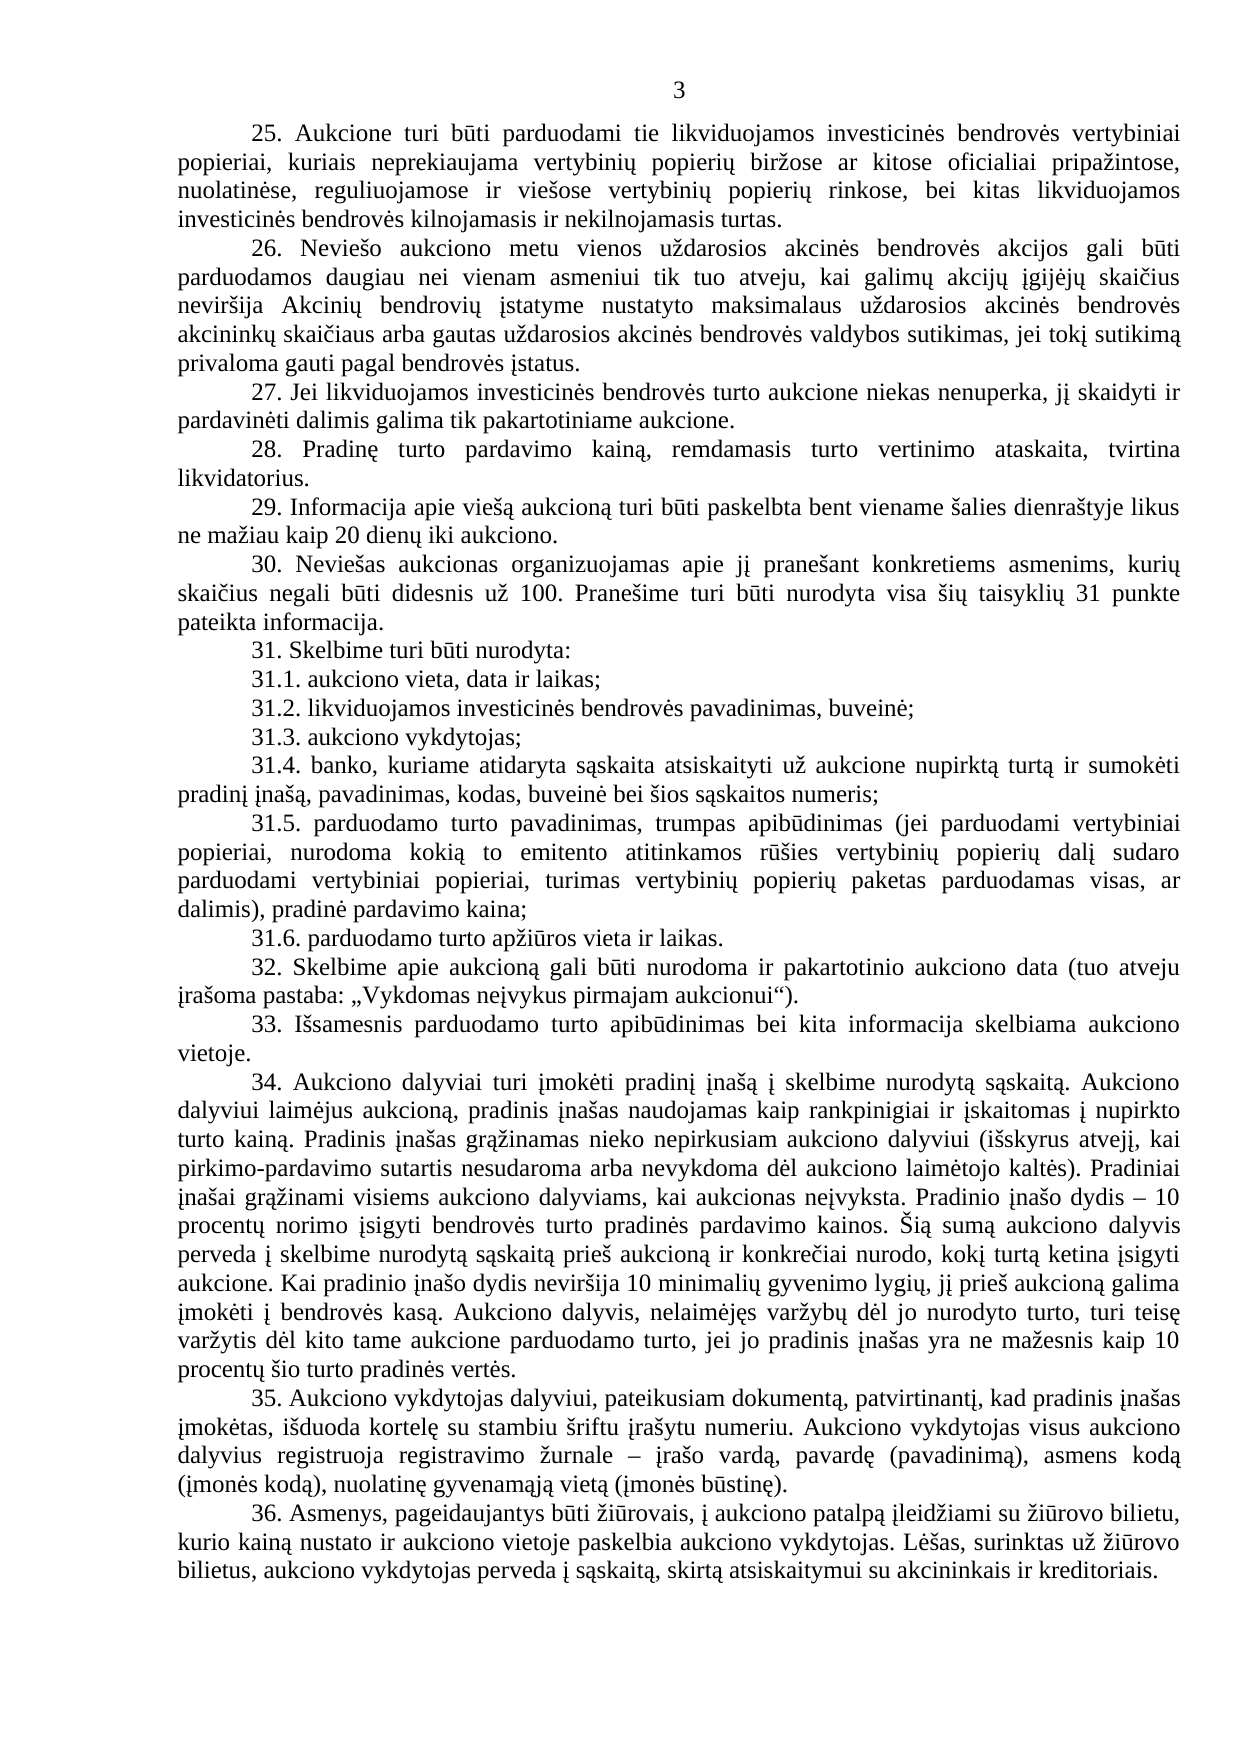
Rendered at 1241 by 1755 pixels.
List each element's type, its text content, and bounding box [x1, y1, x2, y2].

text 31.6. parduodamo turto apžiūros vieta ir laikas. [177, 923, 1181, 952]
text 34. Aukciono dalyviai turi įmokėti pradinį įnašą į skelbime nurodytą sąskaitą. Aukciono dalyviui laimėjus aukcioną, pradinis įnašas naudojamas kaip rankpinigiai ir įskaitomas į nupirkto turto kainą. Pradinis įnašas grąžinamas nieko nepirkusiam aukciono dalyviui (išskyrus atvejį, kai pirkimo-pardavimo sutartis nesudaroma arba nevykdoma dėl aukciono laimėtojo kaltės). Pradiniai įnašai grąžinami visiems aukciono dalyviams, kai aukcionas neįvyksta. Pradinio įnašo dydis – 10 procentų norimo įsigyti bendrovės turto pradinės pardavimo kainos. Šią sumą aukciono dalyvis perveda į skelbime nurodytą sąskaitą prieš aukcioną ir konkrečiai nurodo, kokį turtą ketina įsigyti aukcione. Kai pradinio įnašo dydis neviršija 10 minimalių gyvenimo lygių, jį prieš aukcioną galima įmokėti į bendrovės kasą. Aukciono dalyvis, nelaimėjęs varžybų dėl jo nurodyto turto, turi teisę varžytis dėl kito tame aukcione parduodamo turto, jei jo pradinis įnašas yra ne mažesnis kaip 10 procentų šio turto pradinės vertės. [177, 1067, 1181, 1383]
text 35. Aukciono vykdytojas dalyviui, pateikusiam dokumentą, patvirtinantį, kad pradinis įnašas įmokėtas, išduoda kortelę su stambiu šriftu įrašytu numeriu. Aukciono vykdytojas visus aukciono dalyvius registruoja registravimo žurnale – įrašo vardą, pavardę (pavadinimą), asmens kodą (įmonės kodą), nuolatinę gyvenamąją vietą (įmonės būstinę). [177, 1383, 1181, 1498]
text 31. Skelbime turi būti nurodyta: [177, 636, 1181, 664]
text 33. Išsamesnis parduodamo turto apibūdinimas bei kita informacija skelbiama aukciono vietoje. [177, 1009, 1181, 1067]
text 26. Neviešo aukciono metu vienos uždarosios akcinės bendrovės akcijos gali būti parduodamos daugiau nei vienam asmeniui tik tuo atveju, kai galimų akcijų įgijėjų skaičius neviršija Akcinių bendrovių įstatyme nustatyto maksimalaus uždarosios akcinės bendrovės akcininkų skaičiaus arba gautas uždarosios akcinės bendrovės valdybos sutikimas, jei tokį sutikimą privaloma gauti pagal bendrovės įstatus. [177, 233, 1181, 377]
text 31.1. aukciono vieta, data ir laikas; [177, 664, 1181, 693]
text 28. Pradinę turto pardavimo kainą, remdamasis turto vertinimo ataskaita, tvirtina likvidatorius. [177, 434, 1181, 492]
text 31.4. banko, kuriame atidaryta sąskaita atsiskaityti už aukcione nupirktą turtą ir sumokėti pradinį įnašą, pavadinimas, kodas, buveinė bei šios sąskaitos numeris; [177, 751, 1181, 808]
text 29. Informacija apie viešą aukcioną turi būti paskelbta bent viename šalies dienraštyje likus ne mažiau kaip 20 dienų iki aukciono. [177, 492, 1181, 549]
text 30. Neviešas aukcionas organizuojamas apie jį pranešant konkretiems asmenims, kurių skaičius negali būti didesnis už 100. Pranešime turi būti nurodyta visa šių taisyklių 31 punkte pateikta informacija. [177, 549, 1181, 636]
text 25. Aukcione turi būti parduodami tie likviduojamos investicinės bendrovės vertybiniai popieriai, kuriais neprekiaujama vertybinių popierių biržose ar kitose oficialiai pripažintose, nuolatinėse, reguliuojamose ir viešose vertybinių popierių rinkose, bei kitas likviduojamos investicinės bendrovės kilnojamasis ir nekilnojamasis turtas. [177, 118, 1181, 233]
text 36. Asmenys, pageidaujantys būti žiūrovais, į aukciono patalpą įleidžiami su žiūrovo bilietu, kurio kainą nustato ir aukciono vietoje paskelbia aukciono vykdytojas. Lėšas, surinktas už žiūrovo bilietus, aukciono vykdytojas perveda į sąskaitą, skirtą atsiskaitymui su akcininkais ir kreditoriais. [177, 1498, 1181, 1584]
text 31.2. likviduojamos investicinės bendrovės pavadinimas, buveinė; [177, 693, 1181, 722]
text 31.5. parduodamo turto pavadinimas, trumpas apibūdinimas (jei parduodami vertybiniai popieriai, nurodoma kokią to emitento atitinkamos rūšies vertybinių popierių dalį sudaro parduodami vertybiniai popieriai, turimas vertybinių popierių paketas parduodamas visas, ar dalimis), pradinė pardavimo kaina; [177, 808, 1181, 923]
text 31.3. aukciono vykdytojas; [177, 722, 1181, 751]
text 32. Skelbime apie aukcioną gali būti nurodoma ir pakartotinio aukciono data (tuo atveju įrašoma pastaba: „Vykdomas neįvykus pirmajam aukcionui“). [177, 952, 1181, 1009]
text 27. Jei likviduojamos investicinės bendrovės turto aukcione niekas nenuperka, jį skaidyti ir pardavinėti dalimis galima tik pakartotiniame aukcione. [177, 377, 1181, 434]
